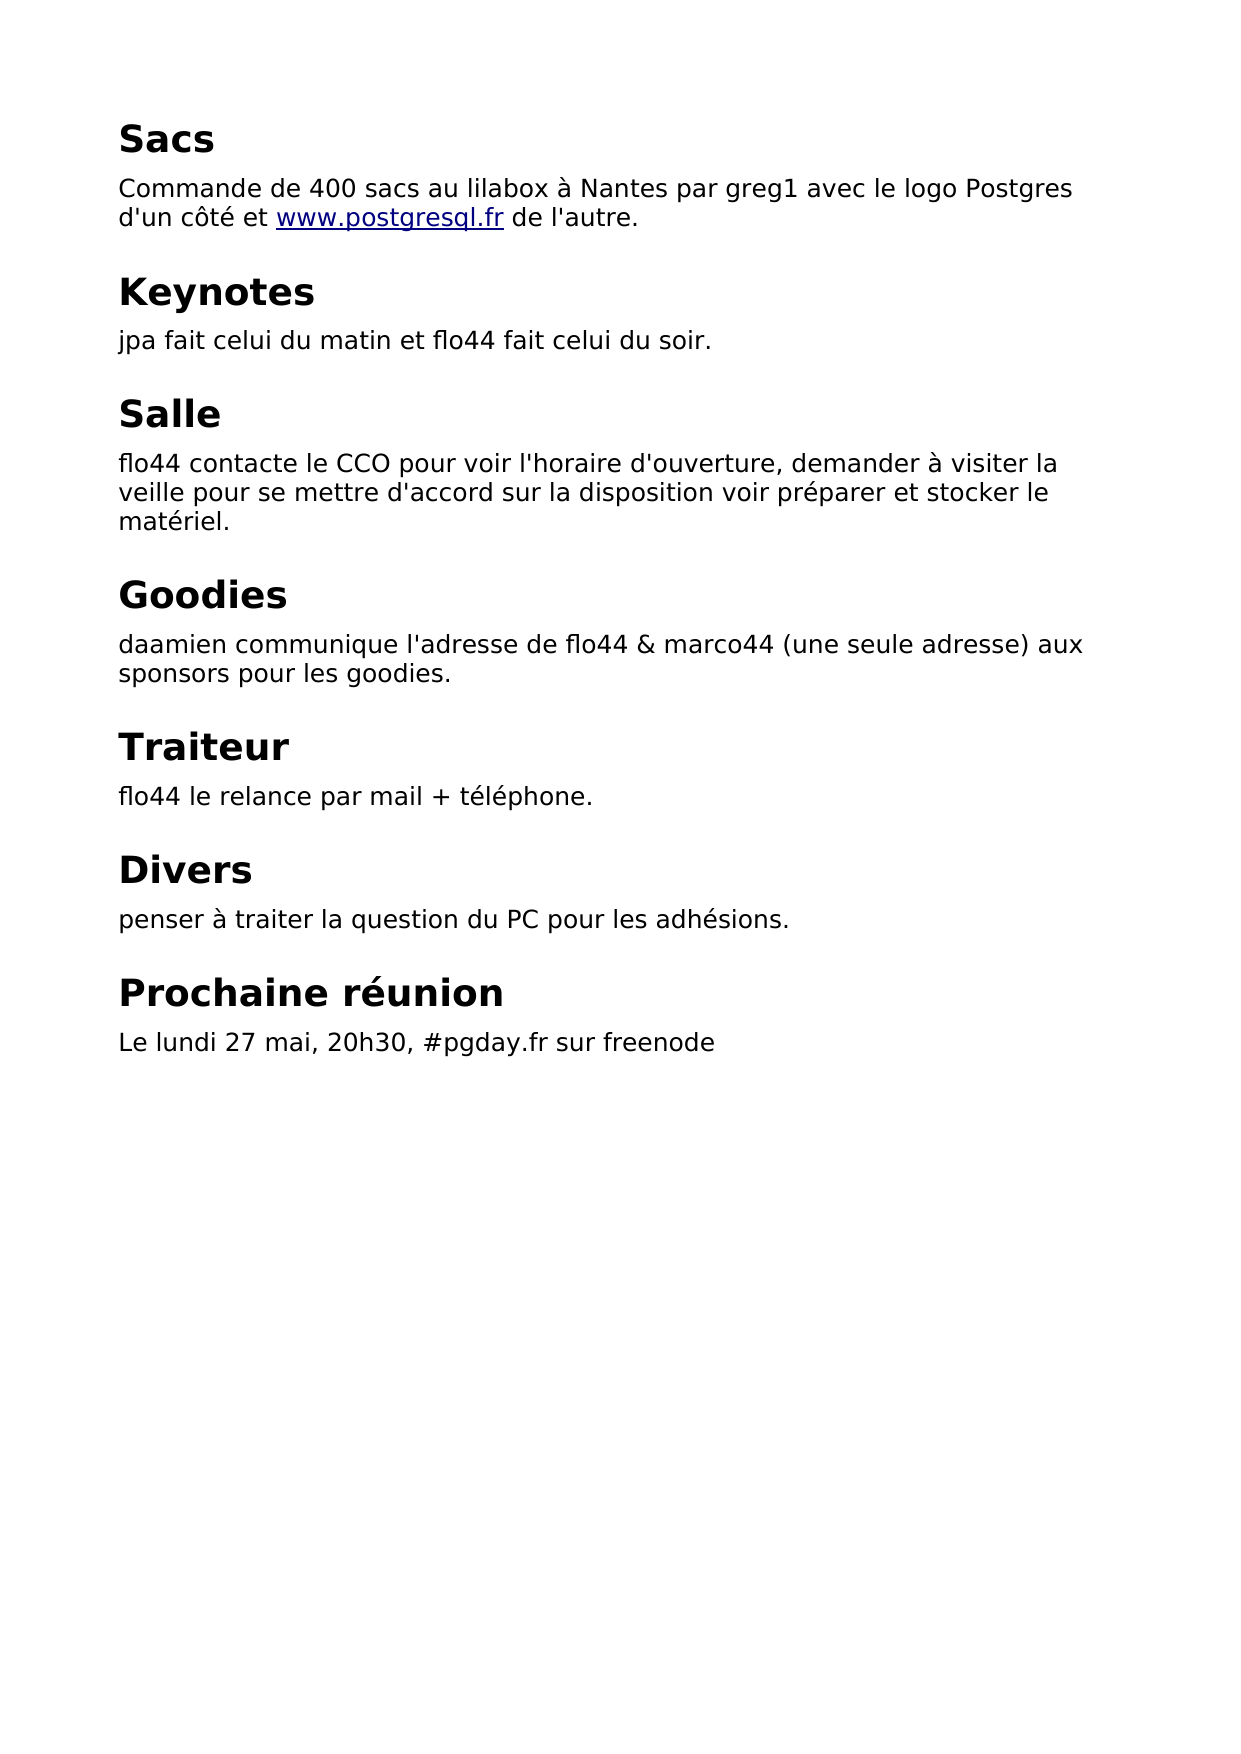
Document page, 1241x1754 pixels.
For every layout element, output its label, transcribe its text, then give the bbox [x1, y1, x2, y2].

text penser à traiter la question du PC pour les adhésions. [118, 905, 1122, 934]
text Commande de 400 sacs au lilabox à Nantes par greg1 avec le logo Postgres d'un côté et www.postgresql.fr de l'autre. [118, 174, 1122, 233]
subtitle Divers [118, 849, 1122, 892]
subtitle Traiteur [118, 726, 1122, 770]
text flo44 le relance par mail + téléphone. [118, 782, 1122, 811]
subtitle Prochaine réunion [118, 972, 1122, 1015]
subtitle Goodies [118, 574, 1122, 618]
text daamien communique l'adresse de flo44 & marco44 (une seule adresse) aux sponsors pour les goodies. [118, 630, 1122, 688]
text Le lundi 27 mai, 20h30, #pgday.fr sur freenode [118, 1028, 1122, 1057]
subtitle Sacs [118, 118, 1122, 162]
subtitle Keynotes [118, 270, 1122, 314]
text jpa fait celui du matin et flo44 fait celui du soir. [118, 326, 1122, 355]
subtitle Salle [118, 393, 1122, 437]
text flo44 contacte le CCO pour voir l'horaire d'ouverture, demander à visiter la veille pour se mettre d'accord sur la disposition voir préparer et stocker le matériel. [118, 449, 1122, 537]
